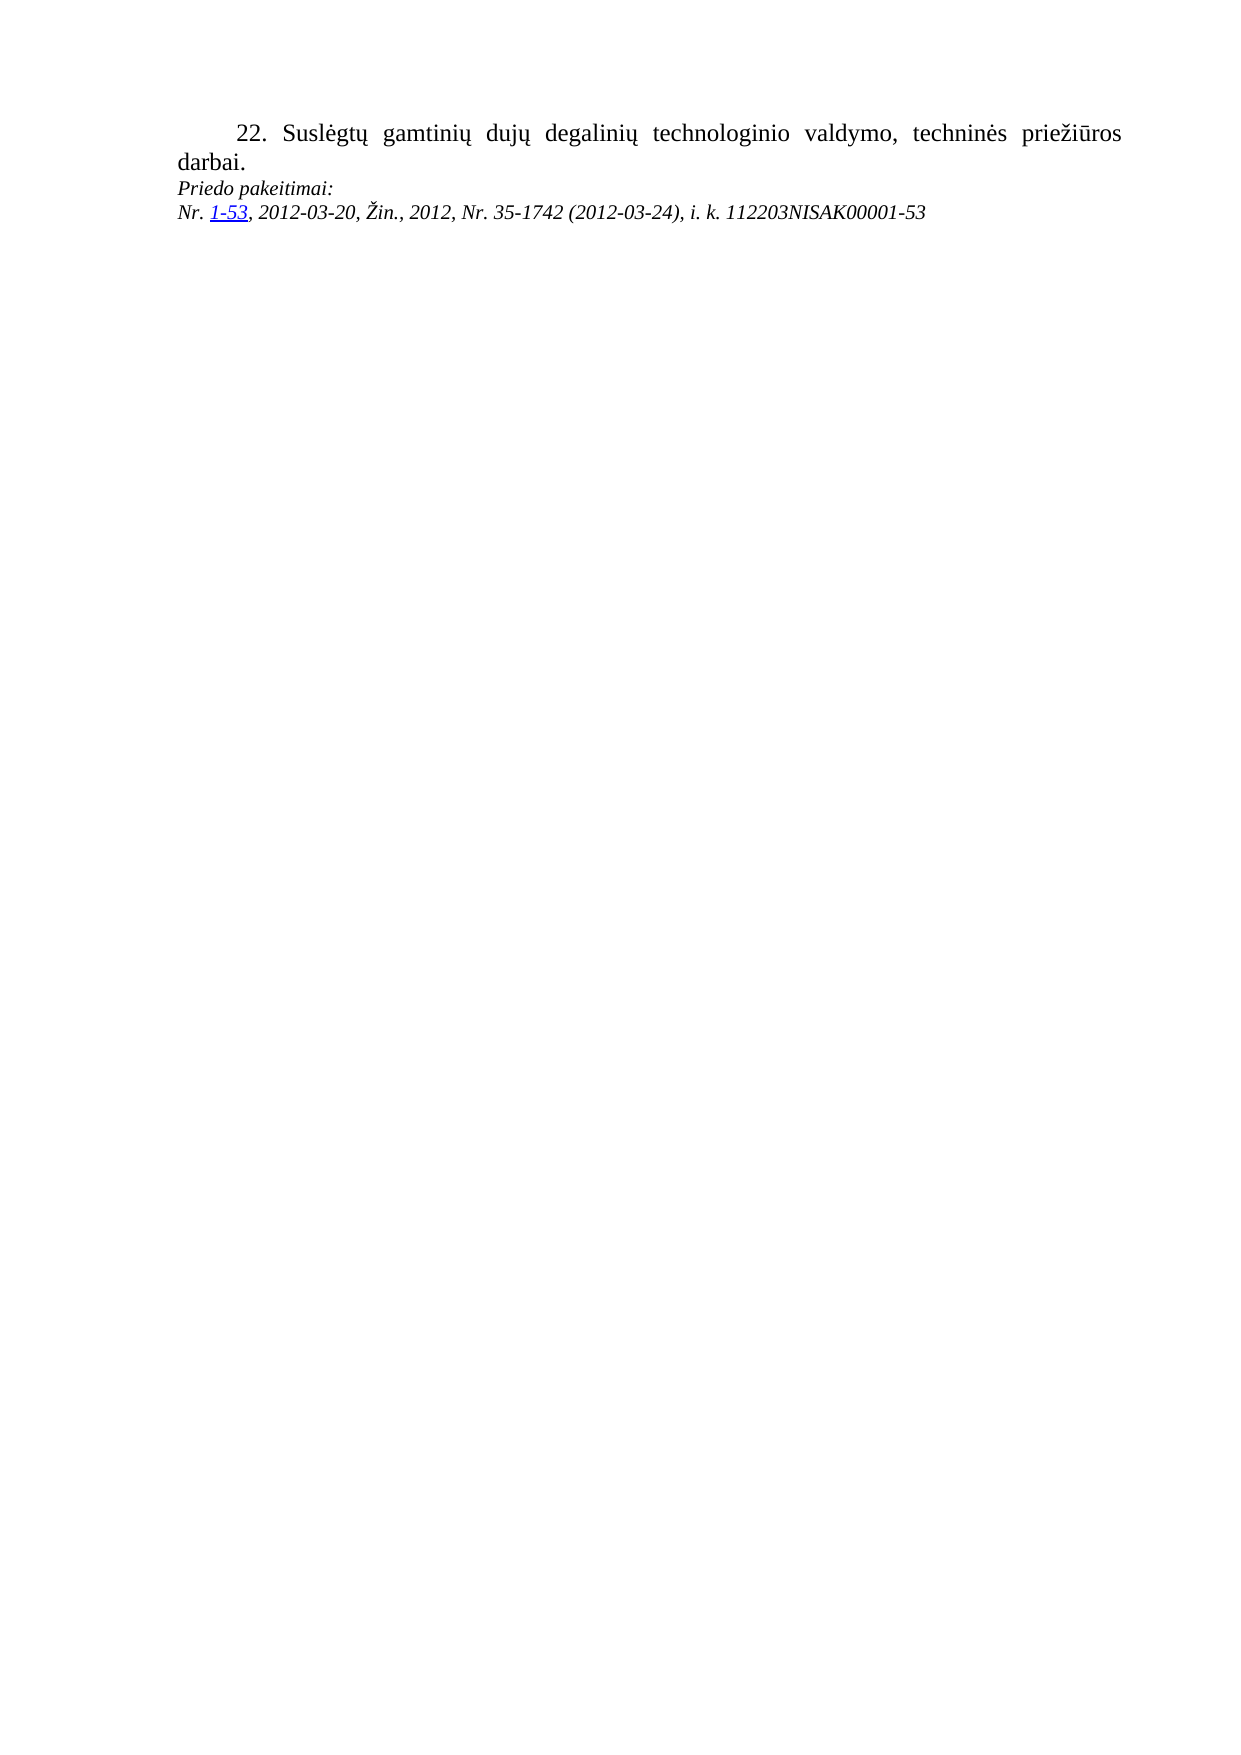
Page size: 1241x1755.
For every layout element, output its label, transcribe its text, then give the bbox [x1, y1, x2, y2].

text Nr. 1-53, 2012-03-20, Žin., 2012, Nr. 35-1742 (2012-03-24), i. k. 112203NISAK00001-53 [177, 200, 1122, 224]
text Priedo pakeitimai: [177, 176, 1122, 200]
text 22. Suslėgtų gamtinių dujų degalinių technologinio valdymo, techninės priežiūros darbai. [177, 118, 1122, 176]
